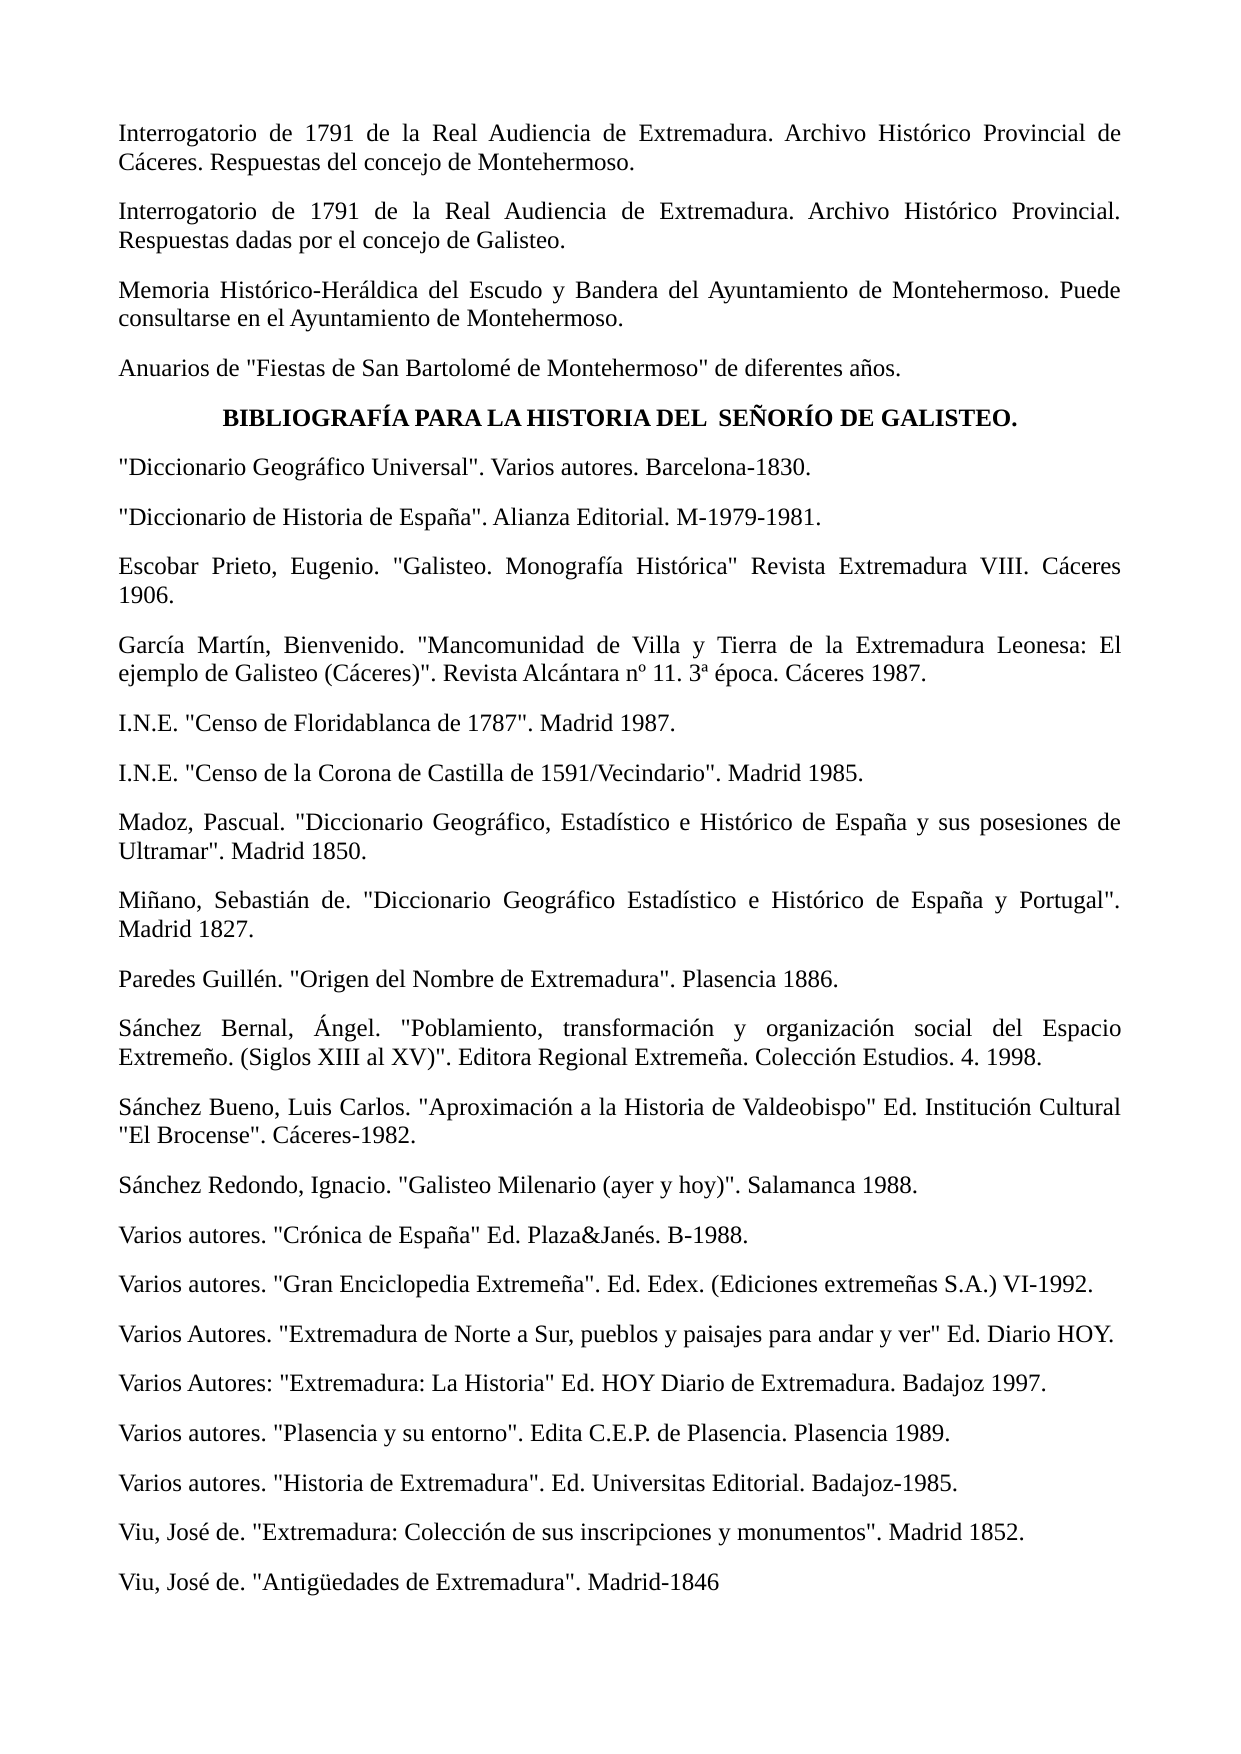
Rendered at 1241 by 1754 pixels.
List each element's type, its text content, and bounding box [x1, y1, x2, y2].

text Sánchez Bernal, Ángel. "Poblamiento, transformación y organización social del Espacio Extremeño. (Siglos XIII al XV)". Editora Regional Extremeña. Colección Estudios. 4. 1998. [118, 1013, 1122, 1071]
text García Martín, Bienvenido. "Mancomunidad de Villa y Tierra de la Extremadura Leonesa: El ejemplo de Galisteo (Cáceres)". Revista Alcántara nº 11. 3ª época. Cáceres 1987. [118, 630, 1122, 687]
text I.N.E. "Censo de la Corona de Castilla de 1591/Vecindario". Madrid 1985. [118, 758, 1122, 786]
text Varios autores. "Crónica de España" Ed. Plaza&Janés. B-1988. [118, 1220, 1122, 1248]
text Miñano, Sebastián de. "Diccionario Geográfico Estadístico e Histórico de España y Portugal". Madrid 1827. [118, 886, 1122, 943]
text BIBLIOGRAFÍA PARA LA HISTORIA DEL SEÑORÍO DE GALISTEO. [118, 403, 1122, 431]
text Escobar Prieto, Eugenio. "Galisteo. Monografía Histórica" Revista Extremadura VIII. Cáceres 1906. [118, 551, 1122, 609]
text Sánchez Bueno, Luis Carlos. "Aproximación a la Historia de Valdeobispo" Ed. Institución Cultural "El Brocense". Cáceres-1982. [118, 1092, 1122, 1149]
text Varios Autores: "Extremadura: La Historia" Ed. HOY Diario de Extremadura. Badajoz 1997. [118, 1368, 1122, 1397]
text Madoz, Pascual. "Diccionario Geográfico, Estadístico e Histórico de España y sus posesiones de Ultramar". Madrid 1850. [118, 807, 1122, 865]
text Anuarios de "Fiestas de San Bartolomé de Montehermoso" de diferentes años. [118, 353, 1122, 382]
text Varios autores. "Gran Enciclopedia Extremeña". Ed. Edex. (Ediciones extremeñas S.A.) VI-1992. [118, 1269, 1122, 1298]
text Viu, José de. "Extremadura: Colección de sus inscripciones y monumentos". Madrid 1852. [118, 1517, 1122, 1546]
text Paredes Guillén. "Origen del Nombre de Extremadura". Plasencia 1886. [118, 964, 1122, 993]
text Memoria Histórico-Heráldica del Escudo y Bandera del Ayuntamiento de Montehermoso. Puede consultarse en el Ayuntamiento de Montehermoso. [118, 275, 1122, 332]
text Sánchez Redondo, Ignacio. "Galisteo Milenario (ayer y hoy)". Salamanca 1988. [118, 1170, 1122, 1199]
text Varios Autores. "Extremadura de Norte a Sur, pueblos y paisajes para andar y ver" Ed. Diario HOY. [118, 1319, 1122, 1348]
text Varios autores. "Historia de Extremadura". Ed. Universitas Editorial. Badajoz-1985. [118, 1468, 1122, 1496]
text Viu, José de. "Antigüedades de Extremadura". Madrid-1846 [118, 1567, 1122, 1596]
text Interrogatorio de 1791 de la Real Audiencia de Extremadura. Archivo Histórico Provincial. Respuestas dadas por el concejo de Galisteo. [118, 196, 1122, 254]
text Varios autores. "Plasencia y su entorno". Edita C.E.P. de Plasencia. Plasencia 1989. [118, 1418, 1122, 1447]
text "Diccionario de Historia de España". Alianza Editorial. M-1979-1981. [118, 502, 1122, 531]
text Interrogatorio de 1791 de la Real Audiencia de Extremadura. Archivo Histórico Provincial de Cáceres. Respuestas del concejo de Montehermoso. [118, 118, 1122, 176]
text "Diccionario Geográfico Universal". Varios autores. Barcelona-1830. [118, 452, 1122, 481]
text I.N.E. "Censo de Floridablanca de 1787". Madrid 1987. [118, 708, 1122, 737]
